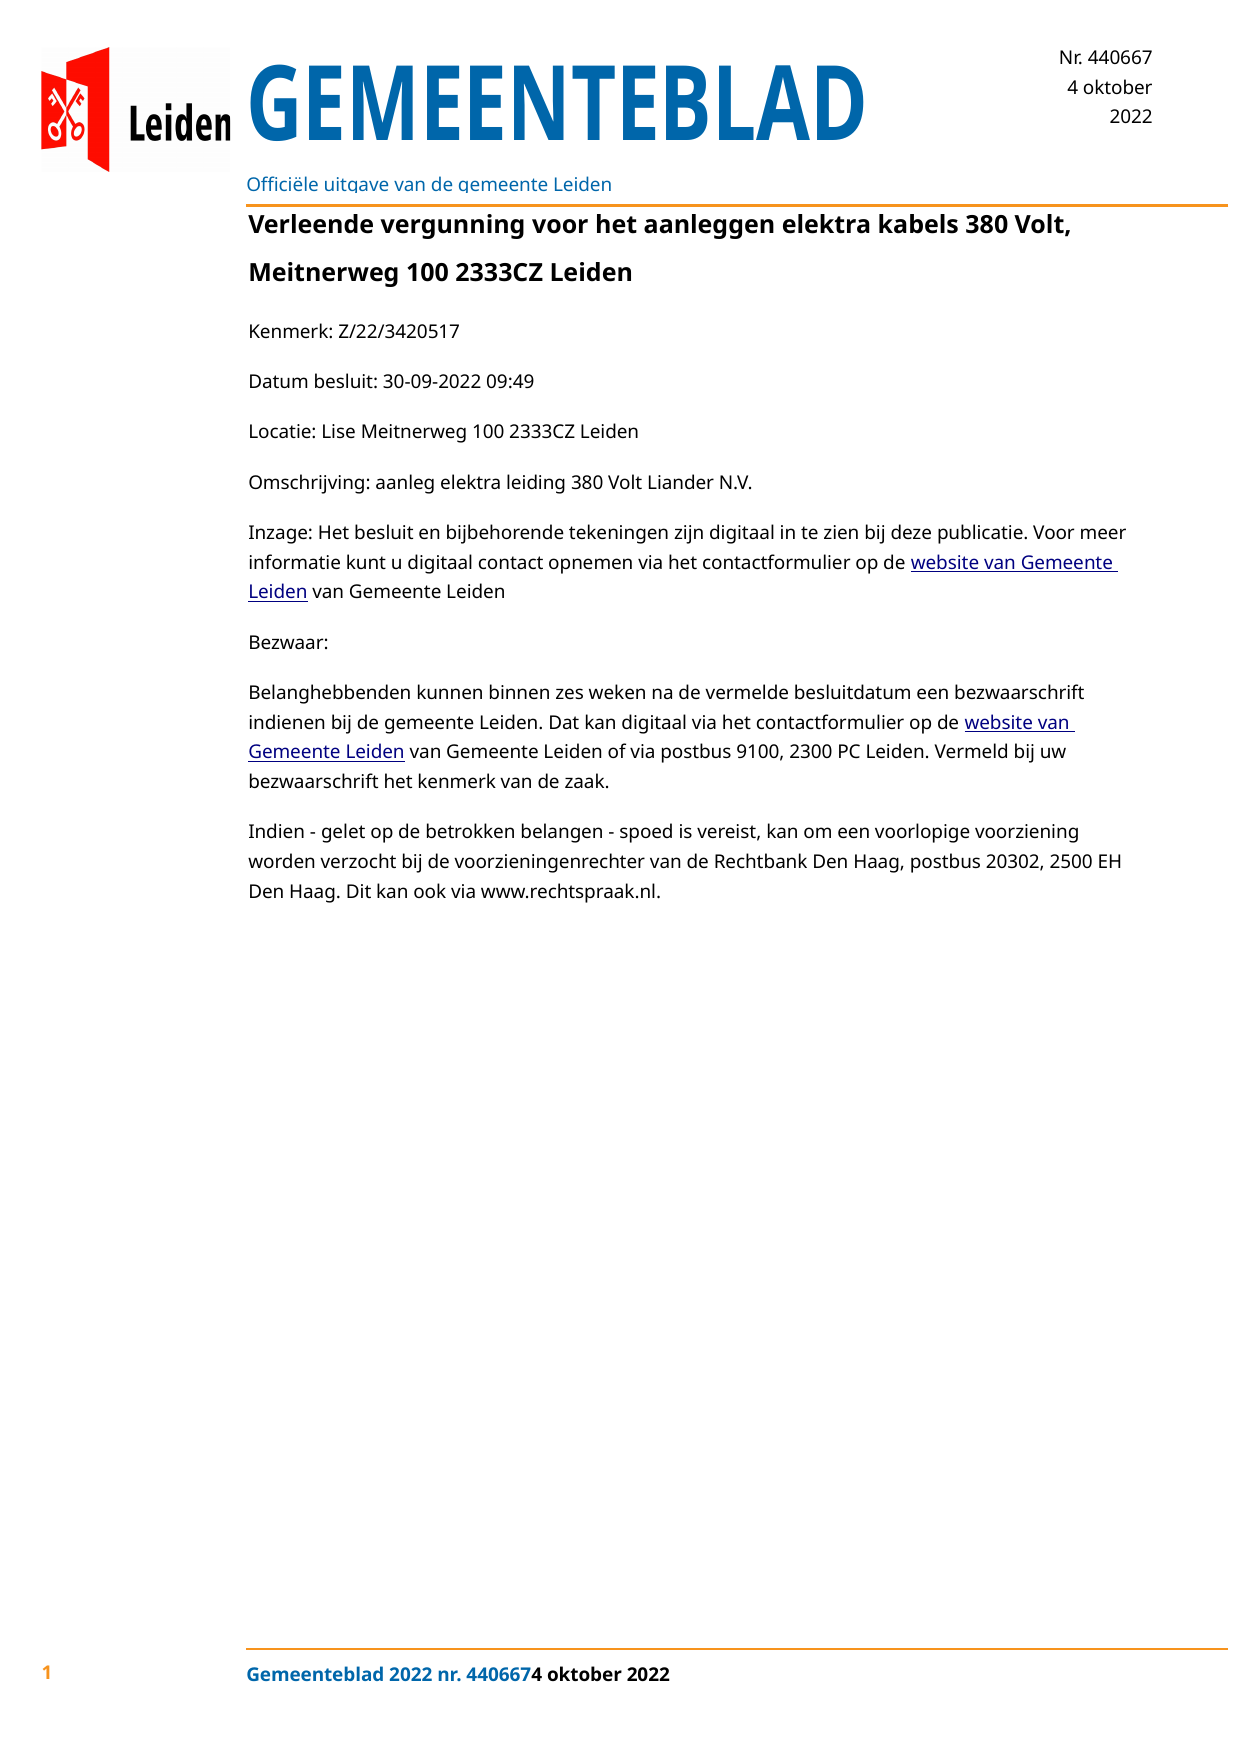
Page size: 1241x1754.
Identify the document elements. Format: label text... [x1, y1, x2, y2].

text Indien - gelet op de betrokken belangen - spoed is vereist, kan om een voorlopige voorziening worden verzocht bij de voorzieningenrechter van de Rechtbank Den Haag, postbus 20302, 2500 EH Den Haag. Dit kan ook via www.rechtspraak.nl. [248, 819, 1152, 904]
text Kenmerk: Z/22/3420517 [248, 318, 1152, 344]
text Inzage: Het besluit en bijbehorende tekeningen zijn digitaal in te zien bij deze publicatie. Voor meer informatie kunt u digitaal contact opnemen via het contactformulier op de website van Gemeente Leiden van Gemeente Leiden [248, 519, 1152, 604]
text Verleende vergunning voor het aanleggen elektra kabels 380 Volt, Meitnerweg 100 2333CZ Leiden [248, 207, 1152, 288]
text Bezwaar: [248, 629, 1152, 655]
text Belanghebbenden kunnen binnen zes weken na de vermelde besluitdatum een bezwaarschrift indienen bij de gemeente Leiden. Dat kan digitaal via het contactformulier op de website van Gemeente Leiden van Gemeente Leiden of via postbus 9100, 2300 PC Leiden. Vermeld bij uw bezwaarschrift het kenmerk van de zaak. [248, 679, 1152, 794]
text Omschrijving: aanleg elektra leiding 380 Volt Liander N.V. [248, 469, 1152, 495]
text Datum besluit: 30-09-2022 09:49 [248, 368, 1152, 394]
text Locatie: Lise Meitnerweg 100 2333CZ Leiden [248, 419, 1152, 444]
picture [41, 47, 231, 172]
